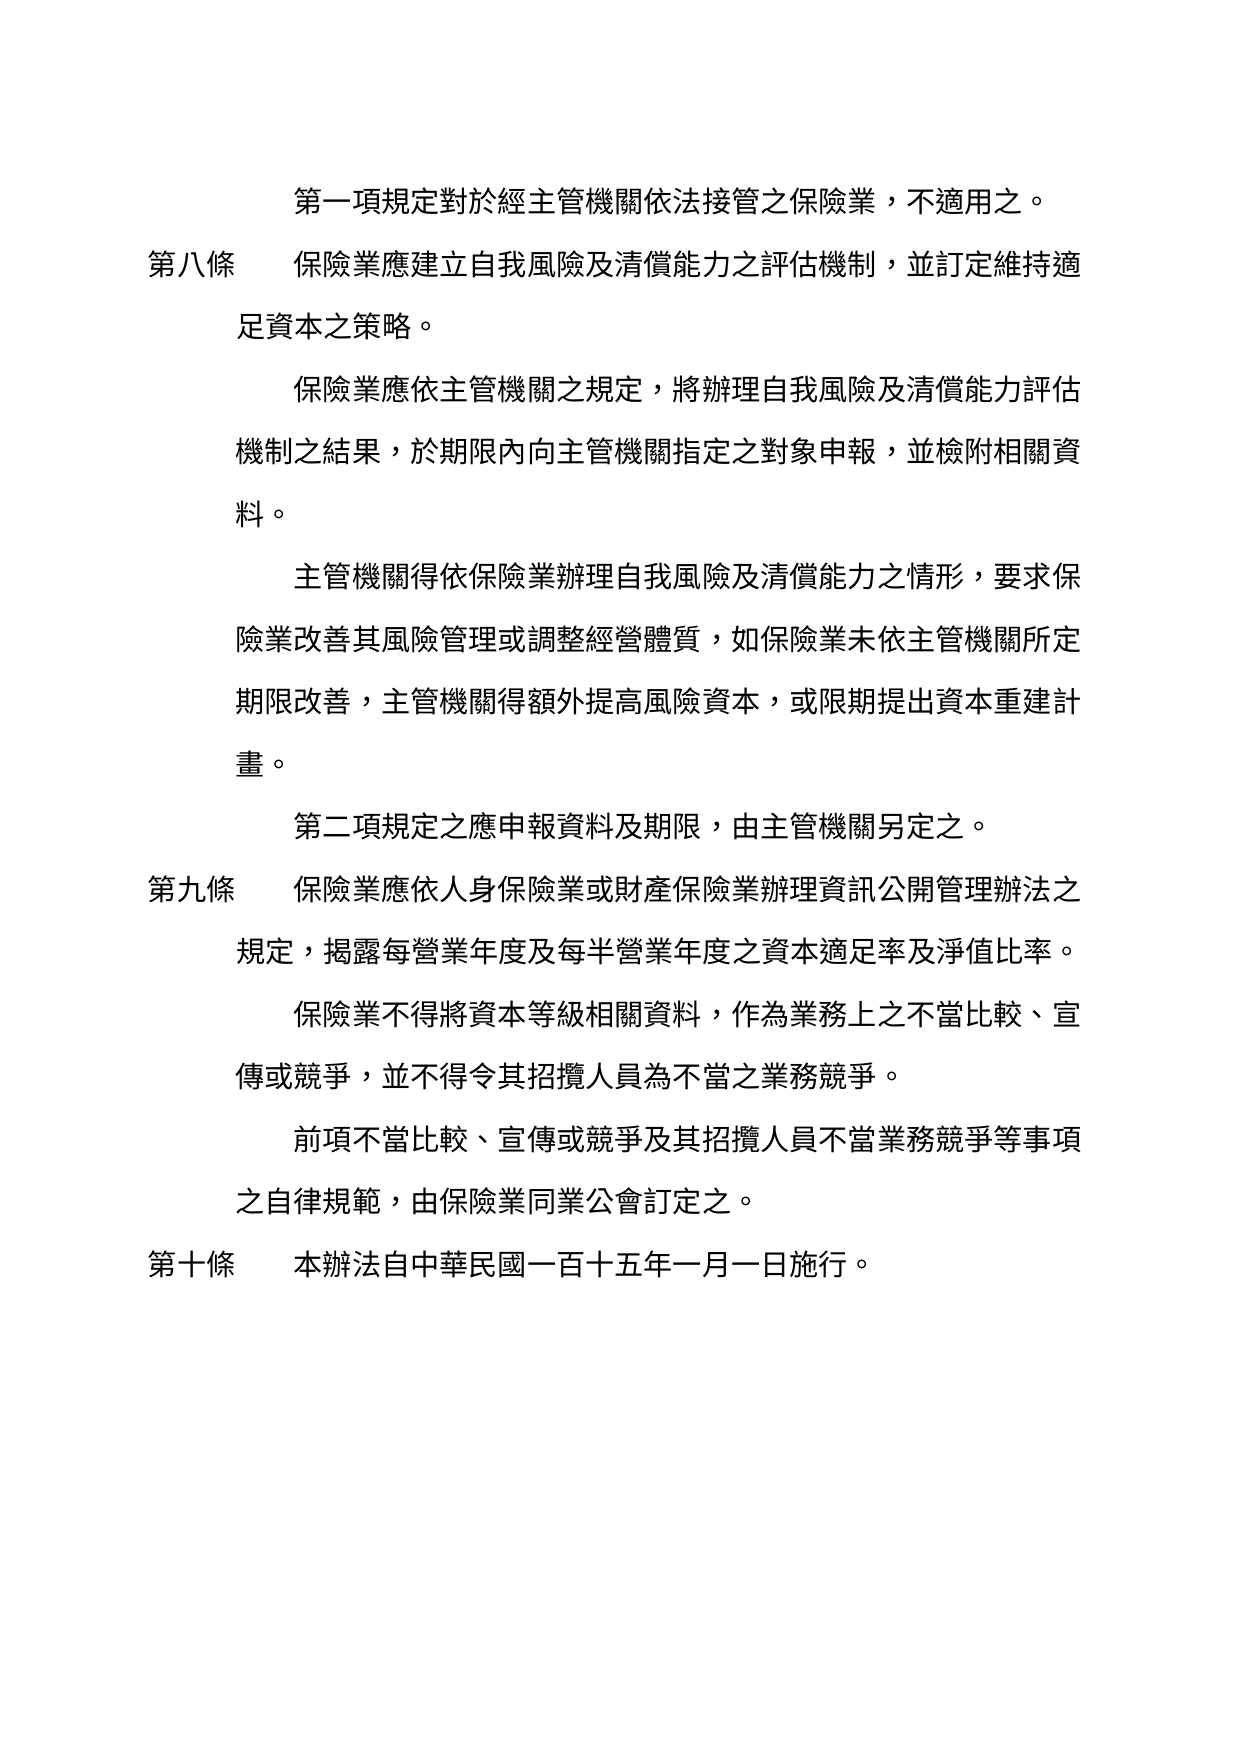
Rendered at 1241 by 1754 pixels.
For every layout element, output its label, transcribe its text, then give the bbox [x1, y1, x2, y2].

text 第八條 保險業應建立自我風險及清償能力之評估機制，並訂定維持適足資本之策略。 [148, 221, 1092, 346]
text 主管機關得依保險業辦理自我風險及清償能力之情形，要求保險業改善其風險管理或調整經營體質，如保險業未依主管機關所定期限改善，主管機關得額外提高風險資本，或限期提出資本重建計畫。 [235, 533, 1092, 783]
text 第十條 本辦法自中華民國一百十五年一月一日施行。 [148, 1221, 1092, 1283]
text 保險業應依主管機關之規定，將辦理自我風險及清償能力評估機制之結果，於期限內向主管機關指定之對象申報，並檢附相關資料。 [235, 346, 1092, 533]
text 第九條 保險業應依人身保險業或財產保險業辦理資訊公開管理辦法之規定，揭露每營業年度及每半營業年度之資本適足率及淨值比率。 [148, 846, 1092, 971]
text 前項不當比較、宣傳或競爭及其招攬人員不當業務競爭等事項之自律規範，由保險業同業公會訂定之。 [235, 1096, 1092, 1221]
text 第二項規定之應申報資料及期限，由主管機關另定之。 [235, 783, 1092, 846]
text 第一項規定對於經主管機關依法接管之保險業，不適用之。 [235, 158, 1092, 221]
text 保險業不得將資本等級相關資料，作為業務上之不當比較、宣傳或競爭，並不得令其招攬人員為不當之業務競爭。 [235, 971, 1092, 1096]
